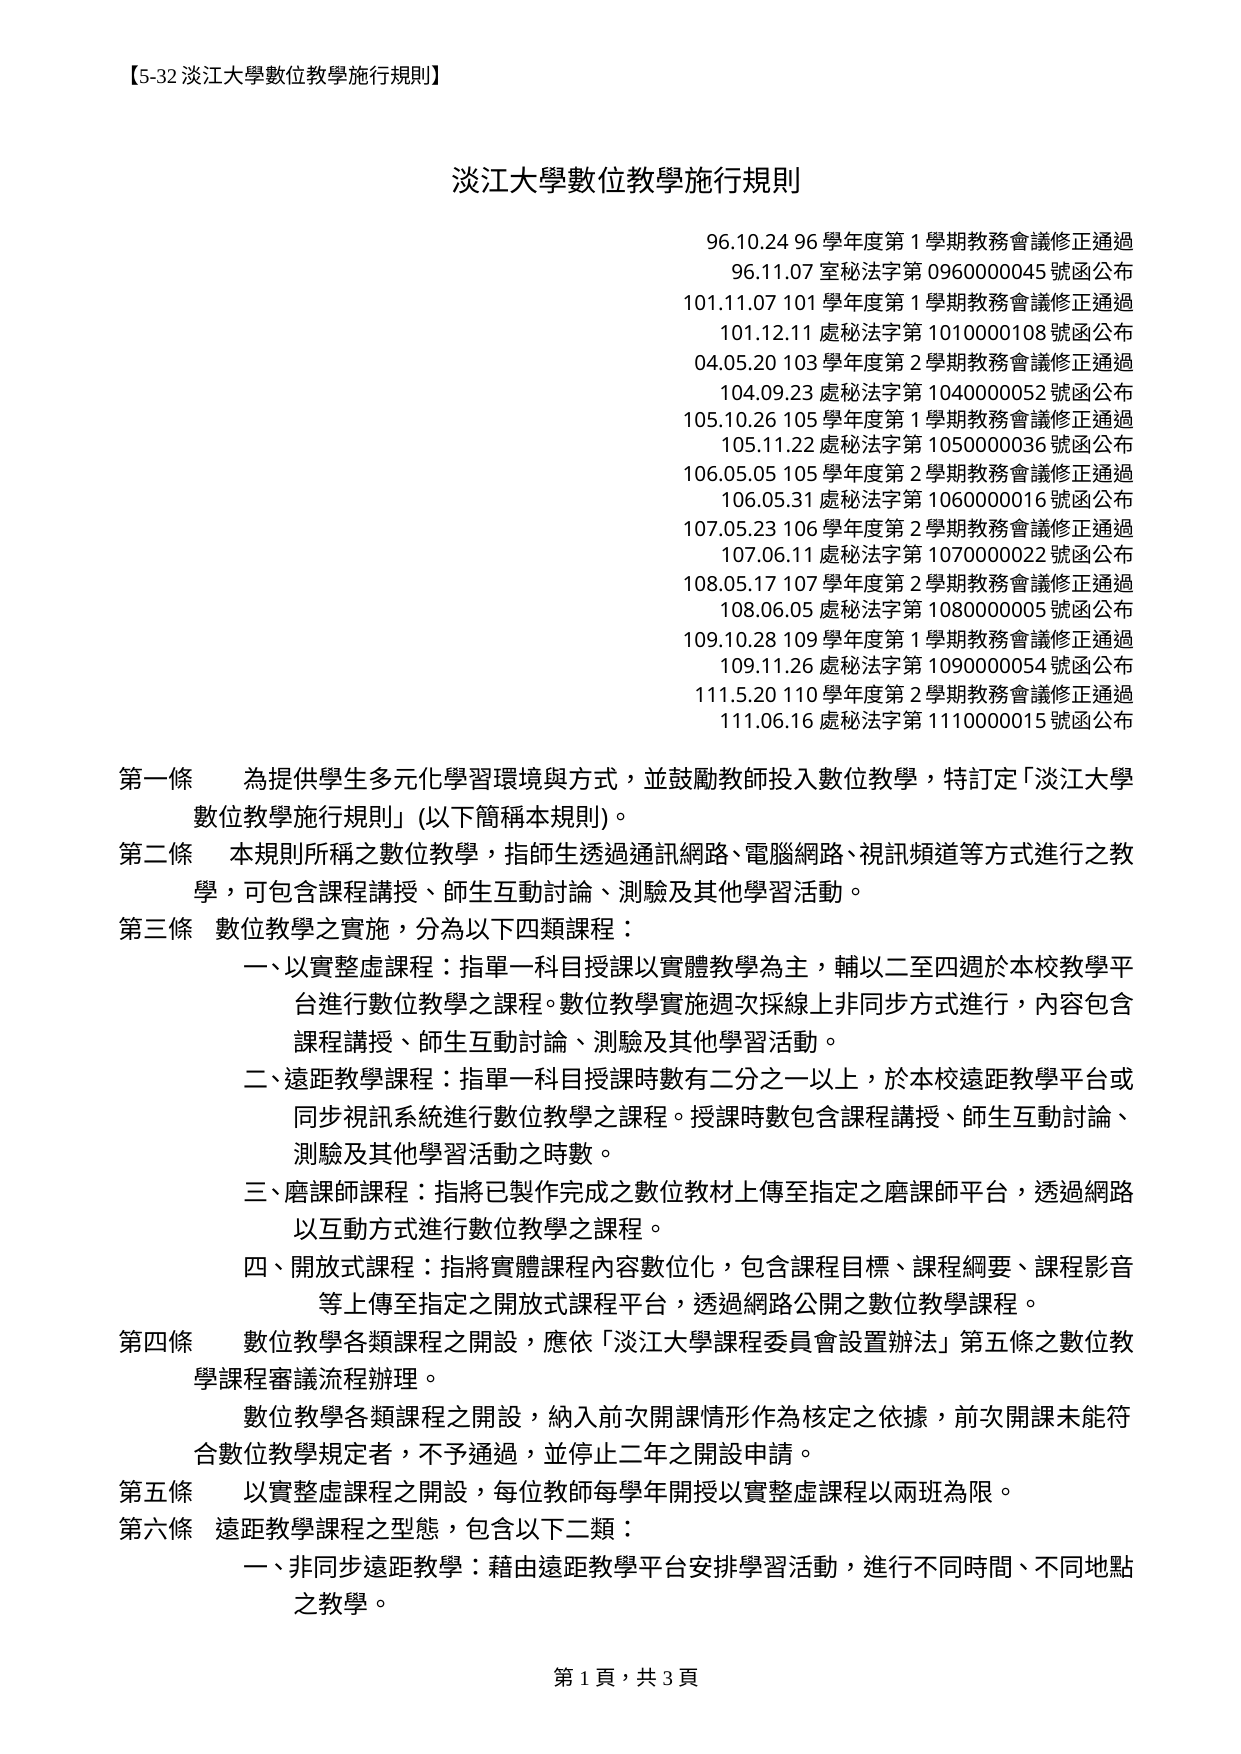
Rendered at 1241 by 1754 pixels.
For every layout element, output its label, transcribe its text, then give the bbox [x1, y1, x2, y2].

text 107.05.23 106學年度第2學期教務會議修正通過 [118, 512, 1134, 543]
text 第五條 以實整虛課程之開設，每位教師每學年開授以實整虛課程以兩班為限。 [118, 1471, 1134, 1508]
text 第二條 本規則所稱之數位教學，指師生透過通訊網路、電腦網路、視訊頻道等方式進行之教學，可包含課程講授、師生互動討論、測驗及其他學習活動。 [118, 833, 1134, 908]
text 一、非同步遠距教學：藉由遠距教學平台安排學習活動，進行不同時間、不同地點之教學。 [243, 1546, 1134, 1621]
text 104.09.23 處秘法字第1040000052號函公布 [118, 377, 1134, 407]
text 111.06.16 處秘法字第1110000015號函公布 [118, 708, 1134, 733]
text 淡江大學數位教學施行規則 [118, 158, 1134, 200]
text 105.11.22處秘法字第1050000036號函公布 [268, 432, 1134, 457]
text 96.10.24 96學年度第1學期教務會議修正通過 [199, 225, 1134, 255]
text 第四條 數位教學各類課程之開設，應依「淡江大學課程委員會設置辦法」第五條之數位教學課程審議流程辦理。 [118, 1321, 1134, 1396]
text 04.05.20 103學年度第2學期教務會議修正通過 [118, 346, 1134, 377]
text 三、磨課師課程：指將已製作完成之數位教材上傳至指定之磨課師平台，透過網路以互動方式進行數位教學之課程。 [243, 1171, 1134, 1246]
text 第三條 數位教學之實施，分為以下四類課程： [118, 908, 1134, 946]
text 109.10.28 109學年度第1學期教務會議修正通過 [118, 623, 1134, 653]
text 一、以實整虛課程：指單一科目授課以實體教學為主，輔以二至四週於本校教學平台進行數位教學之課程。數位教學實施週次採線上非同步方式進行，內容包含課程講授、師生互動討論、測驗及其他學習活動。 [243, 946, 1134, 1058]
text 第六條 遠距教學課程之型態，包含以下二類： [118, 1508, 1134, 1546]
text 數位教學各類課程之開設，納入前次開課情形作為核定之依據，前次開課未能符合數位教學規定者，不予通過，並停止二年之開設申請。 [193, 1396, 1134, 1471]
text 111.5.20 110學年度第2學期教務會議修正通過 [118, 678, 1134, 708]
text 二、遠距教學課程：指單一科目授課時數有二分之一以上，於本校遠距教學平台或同步視訊系統進行數位教學之課程。授課時數包含課程講授、師生互動討論、測驗及其他學習活動之時數。 [243, 1058, 1134, 1171]
text 107.06.11處秘法字第1070000022號函公布 [268, 543, 1134, 568]
text 105.10.26 105學年度第1學期教務會議修正通過 [243, 407, 1134, 432]
text 96.11.07 室秘法字第0960000045號函公布 [118, 255, 1134, 286]
text 106.05.05 105學年度第2學期教務會議修正通過 [118, 457, 1134, 487]
text 第一條 為提供學生多元化學習環境與方式，並鼓勵教師投入數位教學，特訂定「淡江大學數位教學施行規則」(以下簡稱本規則)。 [118, 758, 1134, 833]
text 108.05.17 107學年度第2學期教務會議修正通過 [118, 568, 1134, 598]
text 101.12.11 處秘法字第1010000108號函公布 [118, 316, 1134, 346]
text 108.06.05 處秘法字第1080000005號函公布 [118, 598, 1134, 623]
text 四、開放式課程：指將實體課程內容數位化，包含課程目標、課程綱要、課程影音等上傳至指定之開放式課程平台，透過網路公開之數位教學課程。 [243, 1246, 1134, 1321]
text 101.11.07 101學年度第1學期教務會議修正通過 [199, 286, 1134, 316]
text 109.11.26 處秘法字第1090000054號函公布 [118, 653, 1134, 678]
text 106.05.31處秘法字第1060000016號函公布 [268, 487, 1134, 512]
